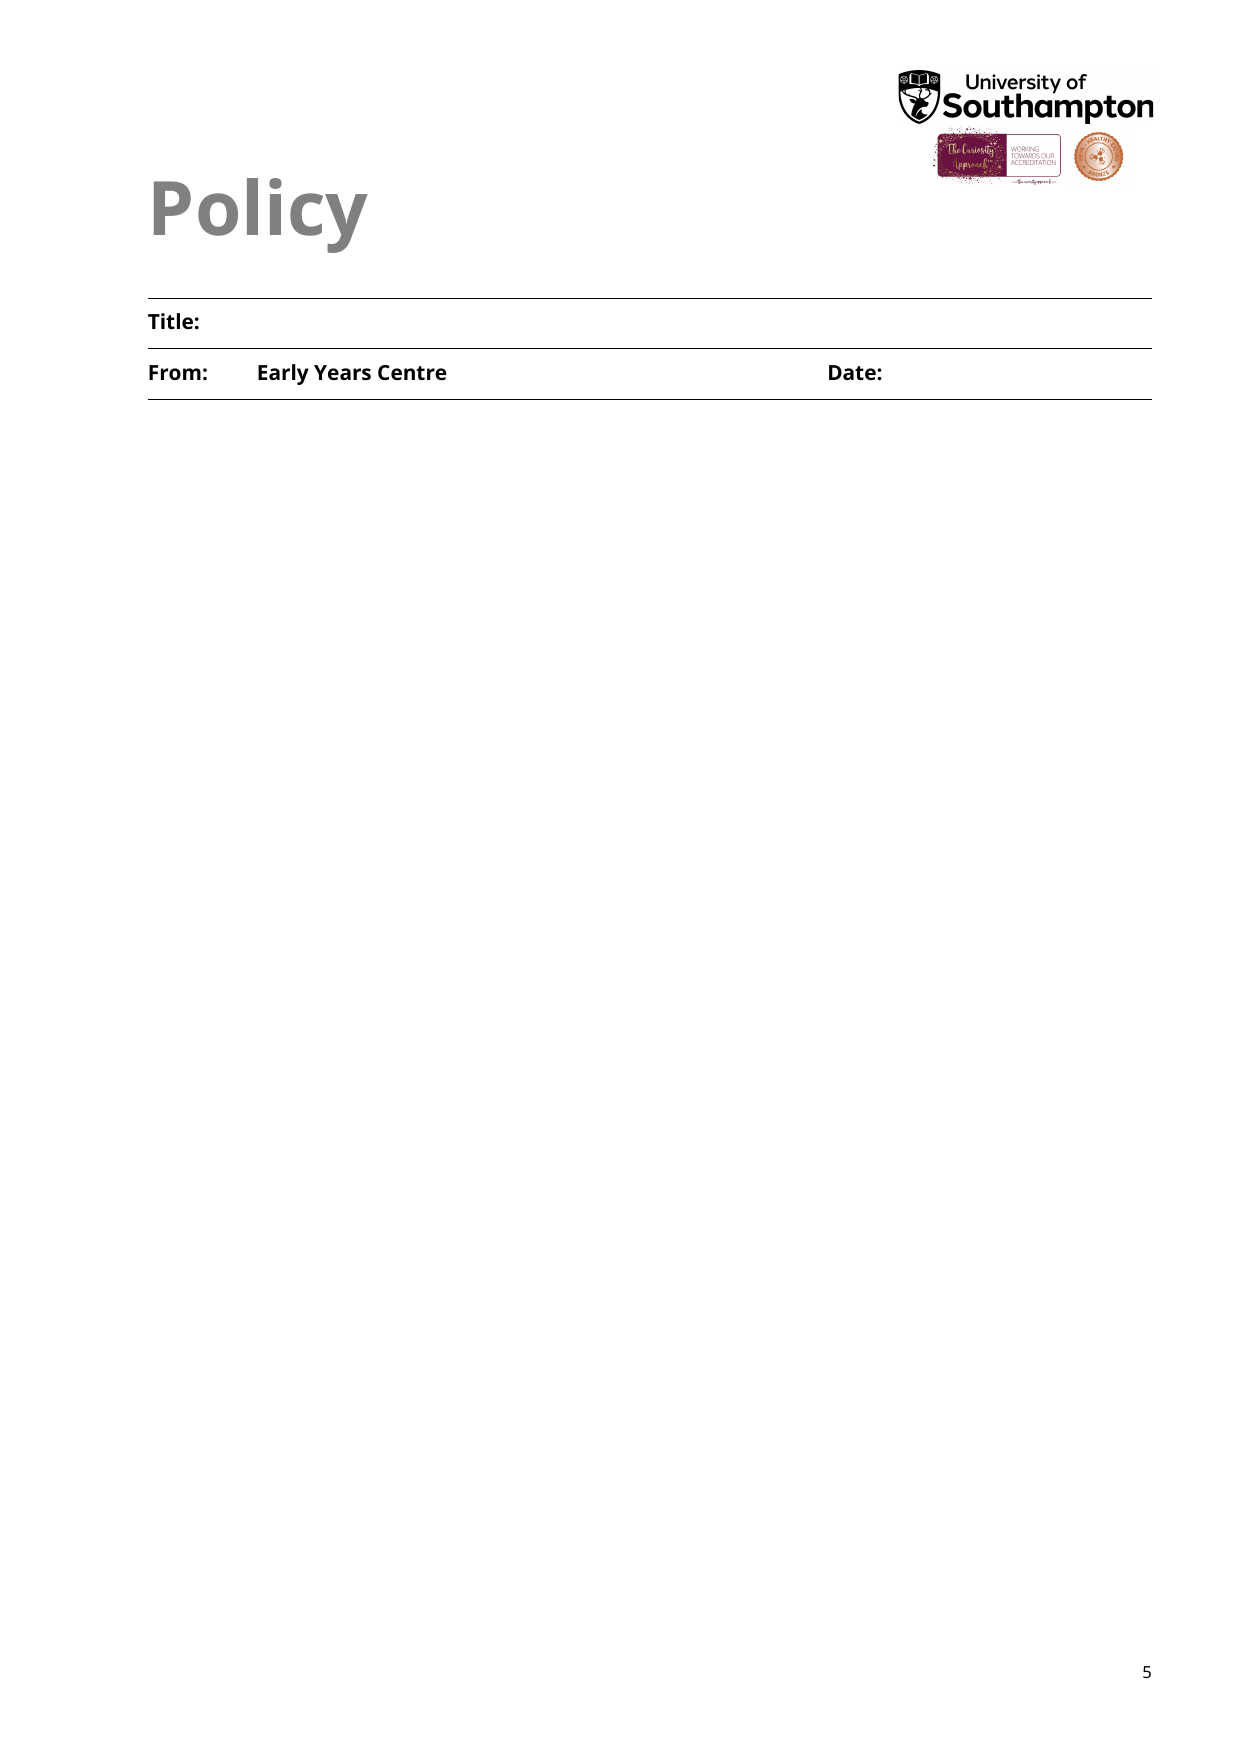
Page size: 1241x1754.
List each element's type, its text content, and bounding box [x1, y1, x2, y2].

table_header Title: [148, 299, 251, 348]
table_cell Date: [827, 349, 886, 399]
table_cell From: [148, 349, 251, 399]
table_cell Early Years Centre [251, 349, 827, 399]
table_cell [886, 349, 1152, 399]
table_header [251, 299, 1152, 348]
